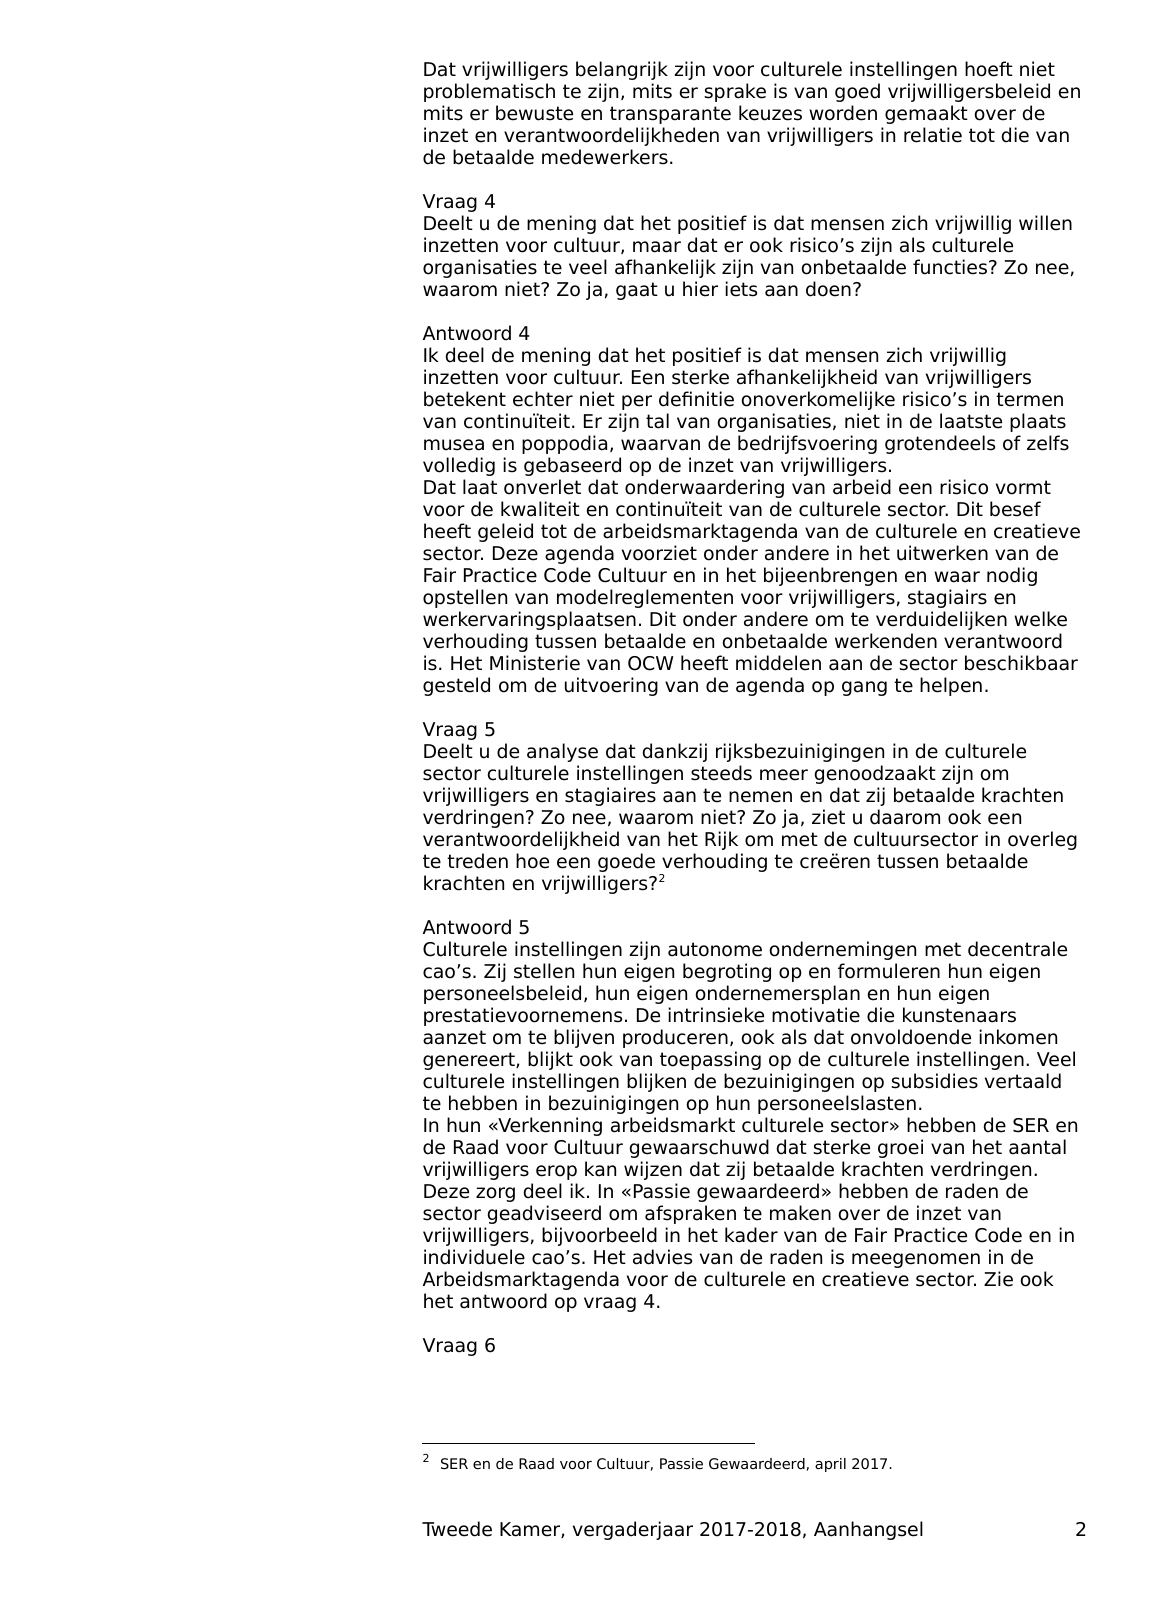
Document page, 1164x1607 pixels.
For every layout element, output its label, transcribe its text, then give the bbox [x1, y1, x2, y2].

text SER en de Raad voor Cultuur, Passie Gewaardeerd, april 2017. [422, 1452, 1087, 1474]
text In hun «Verkenning arbeidsmarkt culturele sector» hebben de SER en de Raad voor Cultuur gewaarschuwd dat sterke groei van het aantal vrijwilligers erop kan wijzen dat zij betaalde krachten verdringen. Deze zorg deel ik. In «Passie gewaardeerd» hebben de raden de sector geadviseerd om afspraken te maken over de inzet van vrijwilligers, bijvoorbeeld in het kader van de Fair Practice Code en in individuele cao’s. Het advies van de raden is meegenomen in de Arbeidsmarktagenda voor de culturele en creatieve sector. Zie ook het antwoord op vraag 4. [422, 1115, 1087, 1313]
text Culturele instellingen zijn autonome ondernemingen met decentrale cao’s. Zij stellen hun eigen begroting op en formuleren hun eigen personeelsbeleid, hun eigen ondernemersplan en hun eigen prestatievoornemens. De intrinsieke motivatie die kunstenaars aanzet om te blijven produceren, ook als dat onvoldoende inkomen genereert, blijkt ook van toepassing op de culturele instellingen. Veel culturele instellingen blijken de bezuinigingen op subsidies vertaald te hebben in bezuinigingen op hun personeelslasten. [422, 939, 1087, 1115]
text Deelt u de mening dat het positief is dat mensen zich vrijwillig willen inzetten voor cultuur, maar dat er ook risico’s zijn als culturele organisaties te veel afhankelijk zijn van onbetaalde functies? Zo nee, waarom niet? Zo ja, gaat u hier iets aan doen? [422, 213, 1087, 301]
text Vraag 4 [422, 191, 1087, 213]
text Deelt u de analyse dat dankzij rijksbezuinigingen in de culturele sector culturele instellingen steeds meer genoodzaakt zijn om vrijwilligers en stagiaires aan te nemen en dat zij betaalde krachten verdringen? Zo nee, waarom niet? Zo ja, ziet u daarom ook een verantwoordelijkheid van het Rijk om met de cultuursector in overleg te treden hoe een goede verhouding te creëren tussen betaalde krachten en vrijwilligers? [422, 741, 1087, 895]
text Ik deel de mening dat het positief is dat mensen zich vrijwillig inzetten voor cultuur. Een sterke afhankelijkheid van vrijwilligers betekent echter niet per definitie onoverkomelijke risico’s in termen van continuïteit. Er zijn tal van organisaties, niet in de laatste plaats musea en poppodia, waarvan de bedrijfsvoering grotendeels of zelfs volledig is gebaseerd op de inzet van vrijwilligers. [422, 345, 1087, 477]
text Antwoord 4 [422, 323, 1087, 345]
text Dat vrijwilligers belangrijk zijn voor culturele instellingen hoeft niet problematisch te zijn, mits er sprake is van goed vrijwilligersbeleid en mits er bewuste en transparante keuzes worden gemaakt over de inzet en verantwoordelijkheden van vrijwilligers in relatie tot die van de betaalde medewerkers. [422, 59, 1087, 169]
text Antwoord 5 [422, 917, 1087, 939]
text Vraag 6 [422, 1335, 1087, 1357]
text Dat laat onverlet dat onderwaardering van arbeid een risico vormt voor de kwaliteit en continuïteit van de culturele sector. Dit besef heeft geleid tot de arbeidsmarktagenda van de culturele en creatieve sector. Deze agenda voorziet onder andere in het uitwerken van de Fair Practice Code Cultuur en in het bijeenbrengen en waar nodig opstellen van modelreglementen voor vrijwilligers, stagiairs en werkervaringsplaatsen. Dit onder andere om te verduidelijken welke verhouding tussen betaalde en onbetaalde werkenden verantwoord is. Het Ministerie van OCW heeft middelen aan de sector beschikbaar gesteld om de uitvoering van de agenda op gang te helpen. [422, 477, 1087, 697]
text Vraag 5 [422, 719, 1087, 741]
